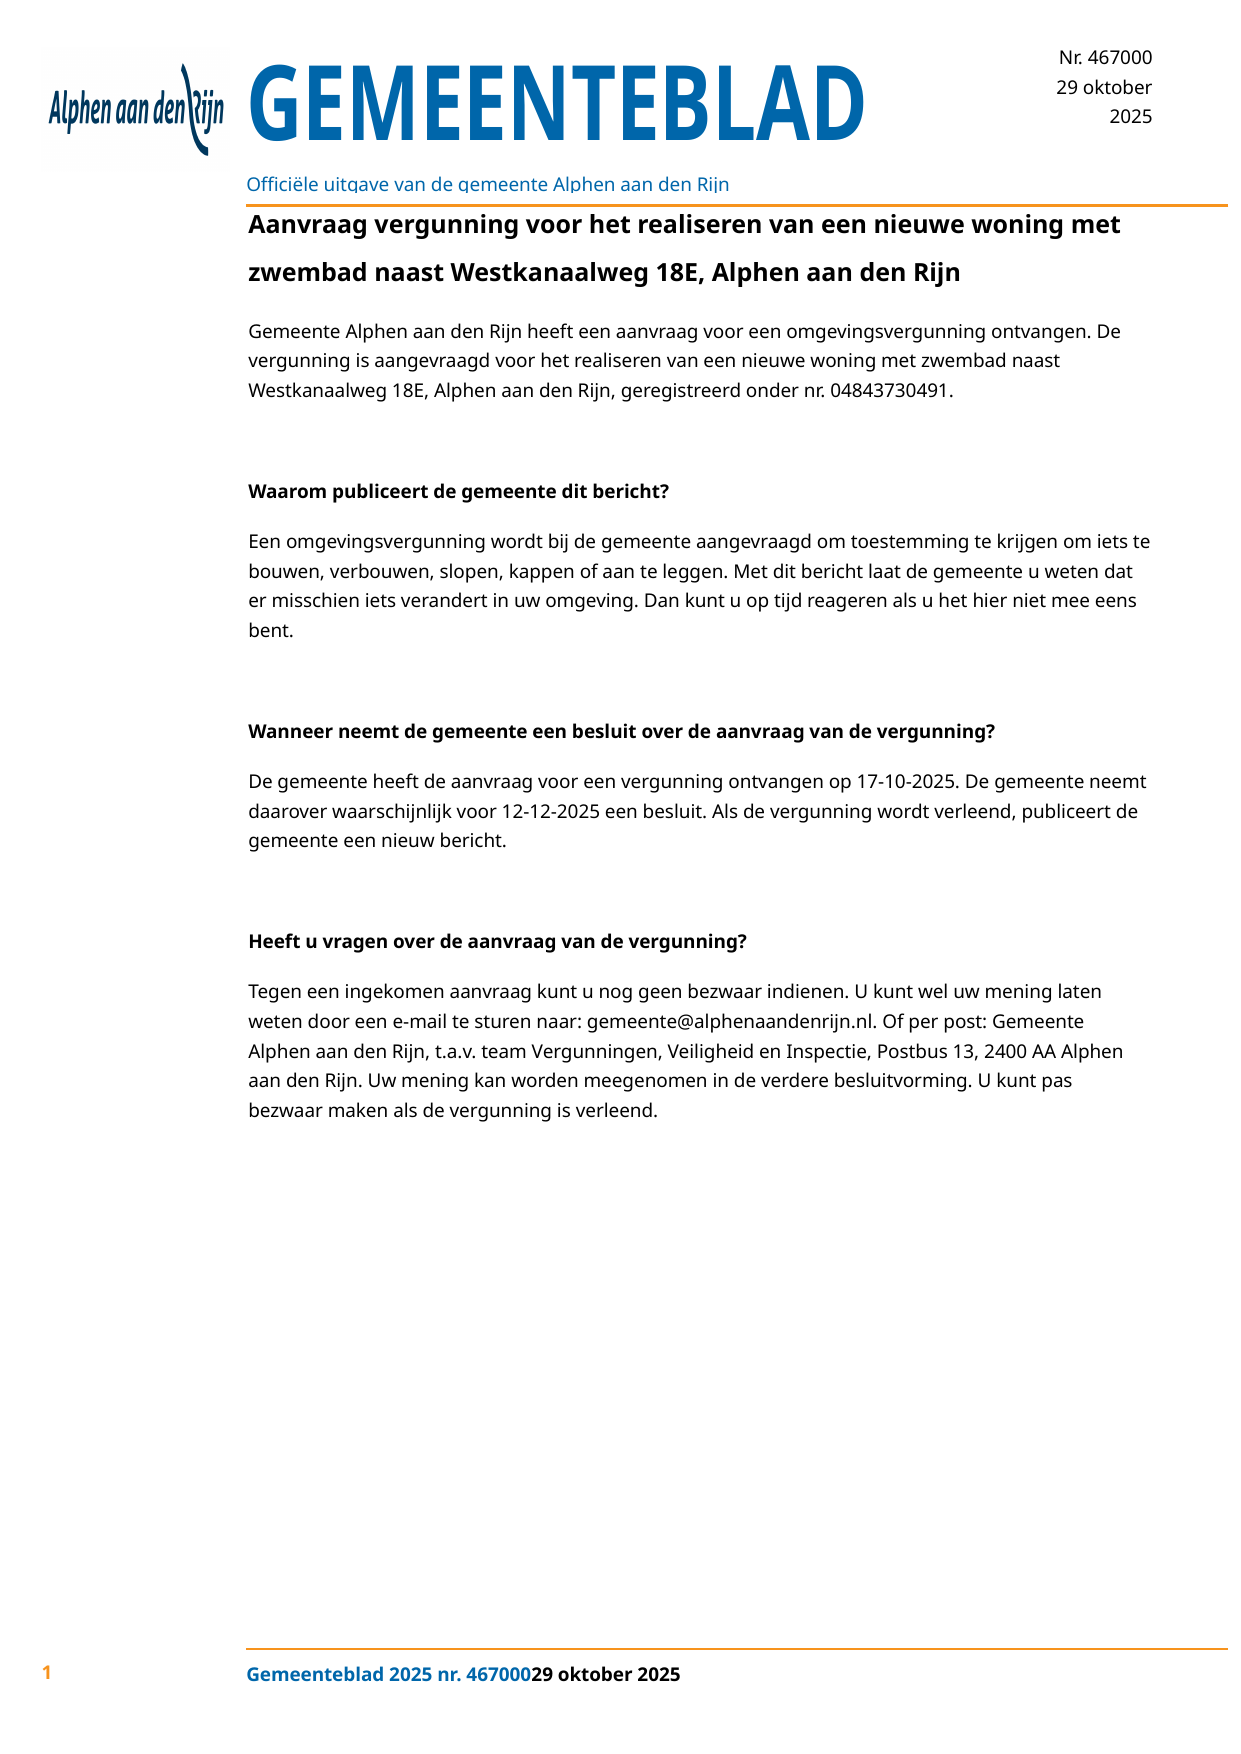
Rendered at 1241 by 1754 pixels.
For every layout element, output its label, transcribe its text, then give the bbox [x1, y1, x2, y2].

text Een omgevingsvergunning wordt bij de gemeente aangevraagd om toestemming te krijgen om iets te bouwen, verbouwen, slopen, kappen of aan te leggen. Met dit bericht laat de gemeente u weten dat er misschien iets verandert in uw omgeving. Dan kunt u op tijd reageren als u het hier niet mee eens bent. [248, 528, 1152, 643]
text Heeft u vragen over de aanvraag van de vergunning? [248, 928, 1152, 954]
text Waarom publiceert de gemeente dit bericht? [248, 478, 1152, 504]
text De gemeente heeft de aanvraag voor een vergunning ontvangen op 17-10-2025. De gemeente neemt daarover waarschijnlijk voor 12-12-2025 een besluit. Als de vergunning wordt verleend, publiceert de gemeente een nieuw bericht. [248, 768, 1152, 853]
text Wanneer neemt de gemeente een besluit over de aanvraag van de vergunning? [248, 718, 1152, 744]
text Gemeente Alphen aan den Rijn heeft een aanvraag voor een omgevingsvergunning ontvangen. De vergunning is aangevraagd voor het realiseren van een nieuwe woning met zwembad naast Westkanaalweg 18E, Alphen aan den Rijn, geregistreerd onder nr. 04843730491. [248, 318, 1152, 403]
text Tegen een ingekomen aanvraag kunt u nog geen bezwaar indienen. U kunt wel uw mening laten weten door een e-mail te sturen naar: gemeente@alphenaandenrijn.nl. Of per post: Gemeente Alphen aan den Rijn, t.a.v. team Vergunningen, Veiligheid en Inspectie, Postbus 13, 2400 AA Alphen aan den Rijn. Uw mening kan worden meegenomen in de verdere besluitvorming. U kunt pas bezwaar maken als de vergunning is verleend. [248, 979, 1152, 1123]
picture [41, 47, 231, 172]
text Aanvraag vergunning voor het realiseren van een nieuwe woning met zwembad naast Westkanaalweg 18E, Alphen aan den Rijn [248, 207, 1152, 288]
